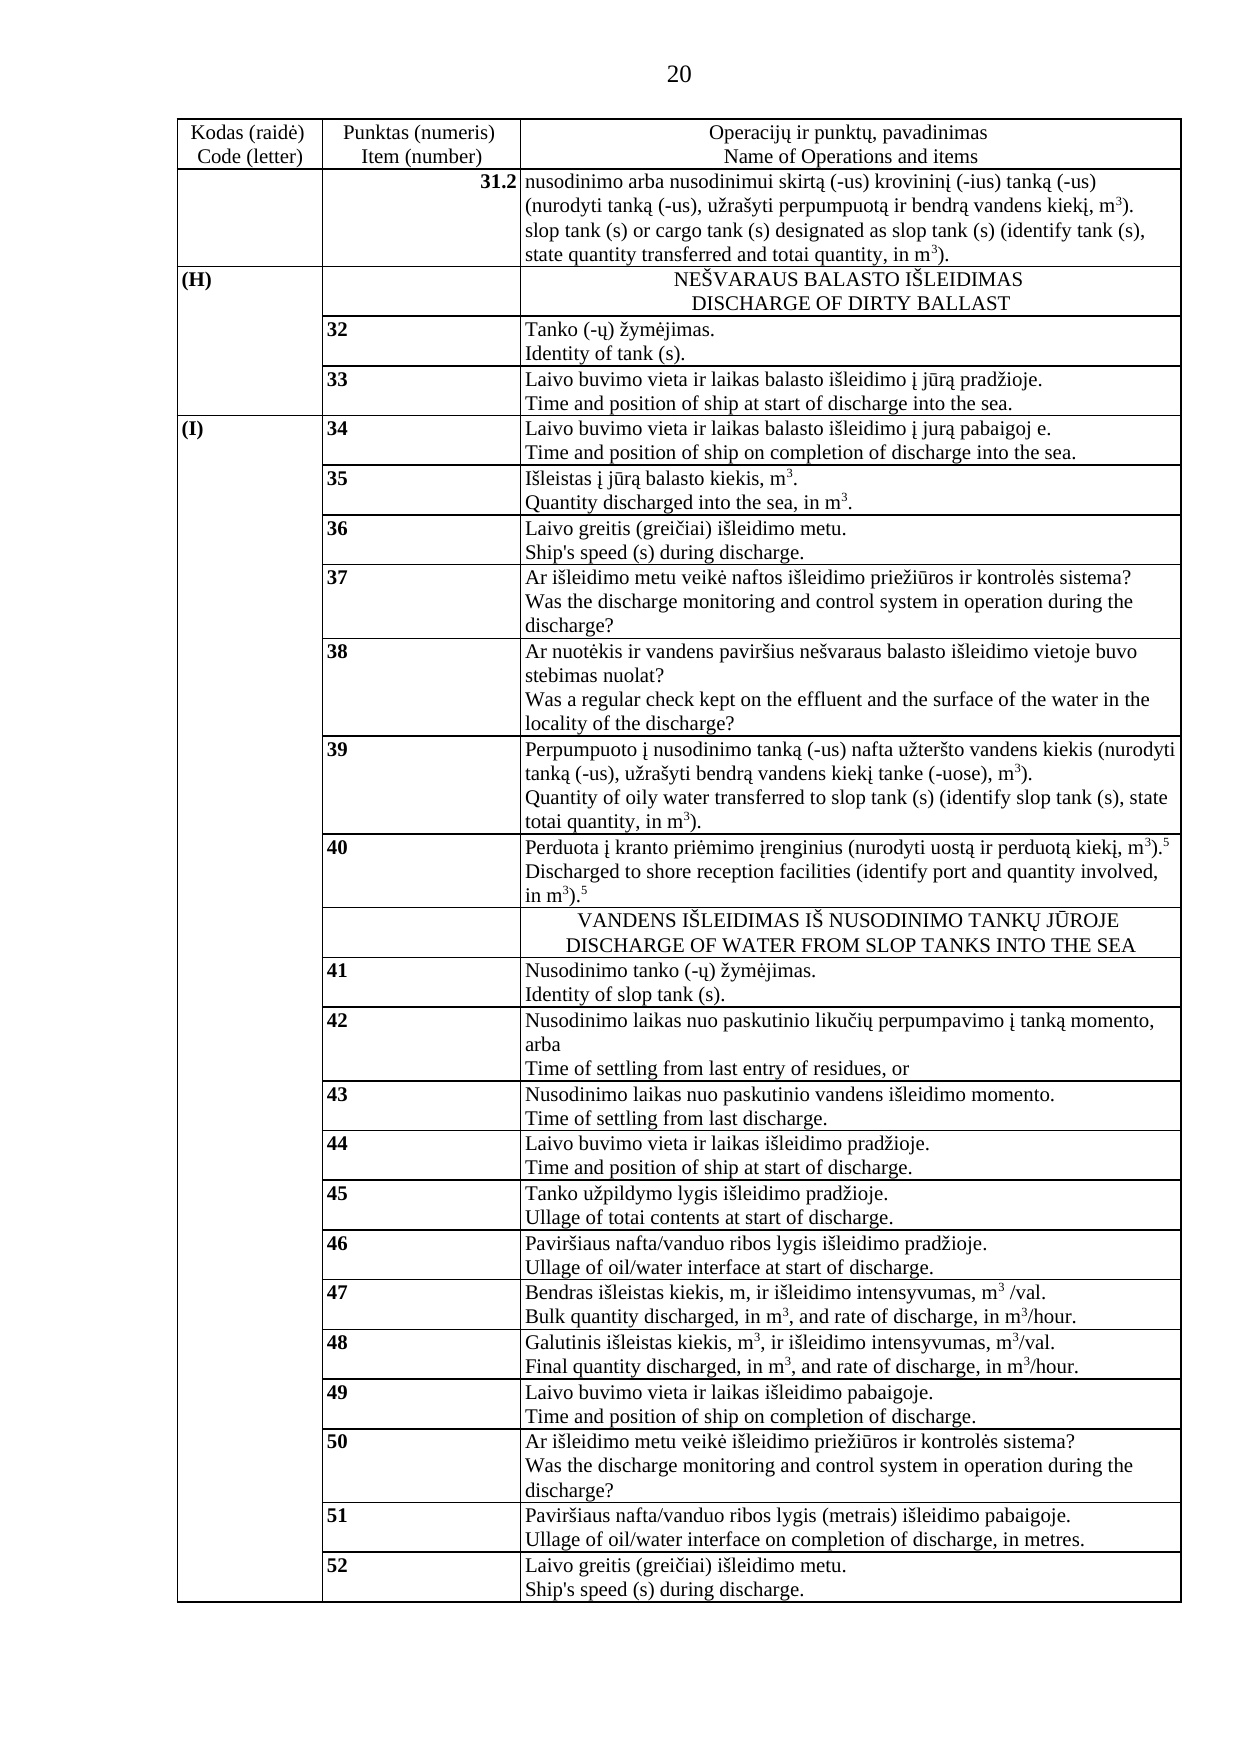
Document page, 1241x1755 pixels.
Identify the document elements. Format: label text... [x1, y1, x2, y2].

table_cell 34 [323, 416, 520, 464]
table_cell 50 [323, 1430, 520, 1502]
table_cell [178, 170, 322, 266]
table_cell (I) [178, 416, 322, 1601]
table_cell 45 [323, 1181, 520, 1229]
table_cell 35 [323, 466, 520, 514]
table_cell 44 [323, 1131, 520, 1179]
table_cell [323, 267, 520, 315]
table_cell 43 [323, 1082, 520, 1130]
table_cell 33 [323, 367, 520, 415]
table_cell 46 [323, 1231, 520, 1279]
table_cell 31.2 [323, 170, 520, 266]
table_cell 47 [323, 1280, 520, 1328]
table_cell 36 [323, 516, 520, 564]
table_cell [323, 908, 520, 957]
table_cell 41 [323, 958, 520, 1006]
table_cell 32 [323, 317, 520, 365]
table_cell 38 [323, 639, 520, 735]
table_cell 39 [323, 737, 520, 833]
table_cell (H) [178, 267, 322, 415]
table_cell 48 [323, 1330, 520, 1378]
table_cell 42 [323, 1008, 520, 1080]
table_cell 49 [323, 1380, 520, 1428]
table_cell 40 [323, 835, 520, 907]
table_cell 37 [323, 565, 520, 637]
table_cell 52 [323, 1553, 520, 1601]
table_cell 51 [323, 1503, 520, 1551]
